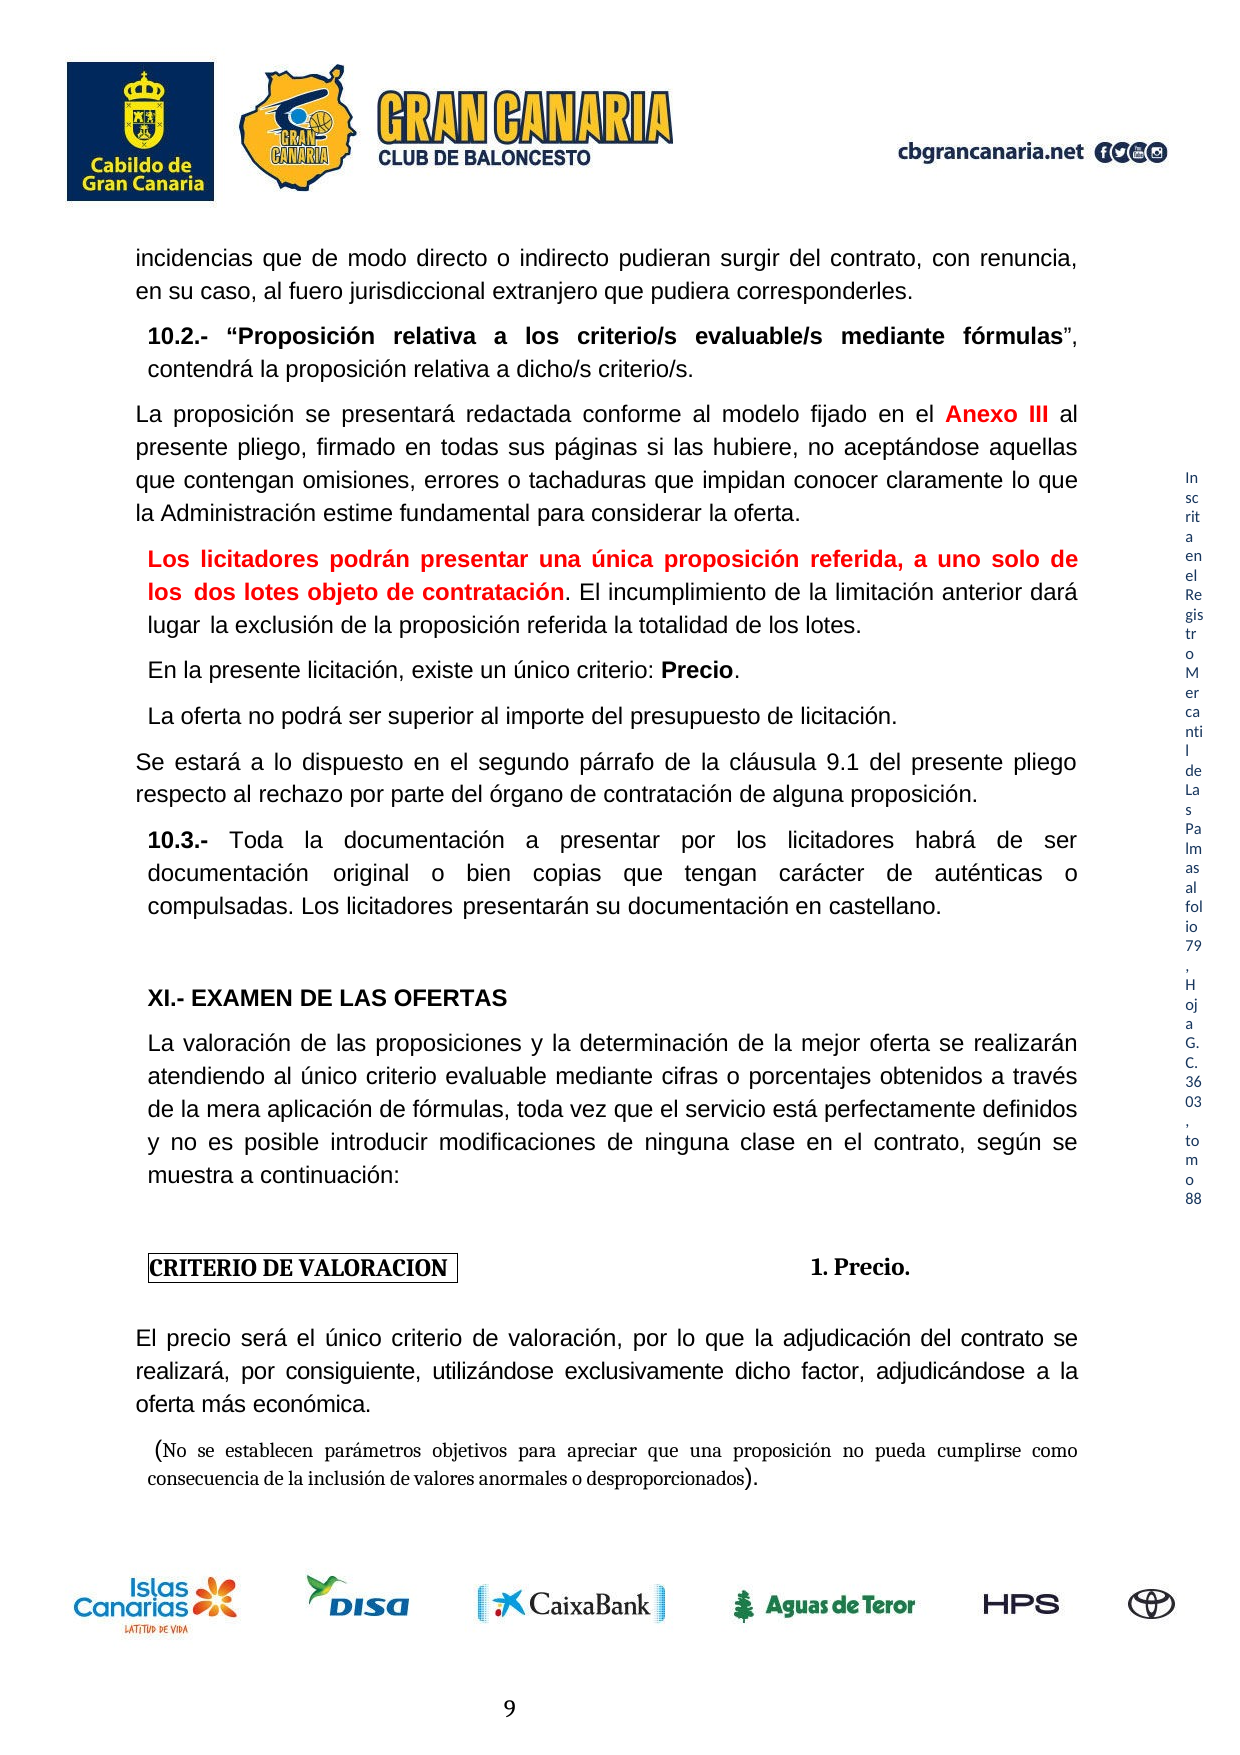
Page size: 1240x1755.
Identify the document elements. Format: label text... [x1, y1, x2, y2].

text Inscrita en el Registro Mercantil de Las Palmas al folio 79, Hoja G.C. 3603, tomo 882 Gral.- N.I.F.: A-35310598 [1185, 468, 1204, 1209]
text CRITERIO DE VALORACION [149, 1254, 457, 1281]
